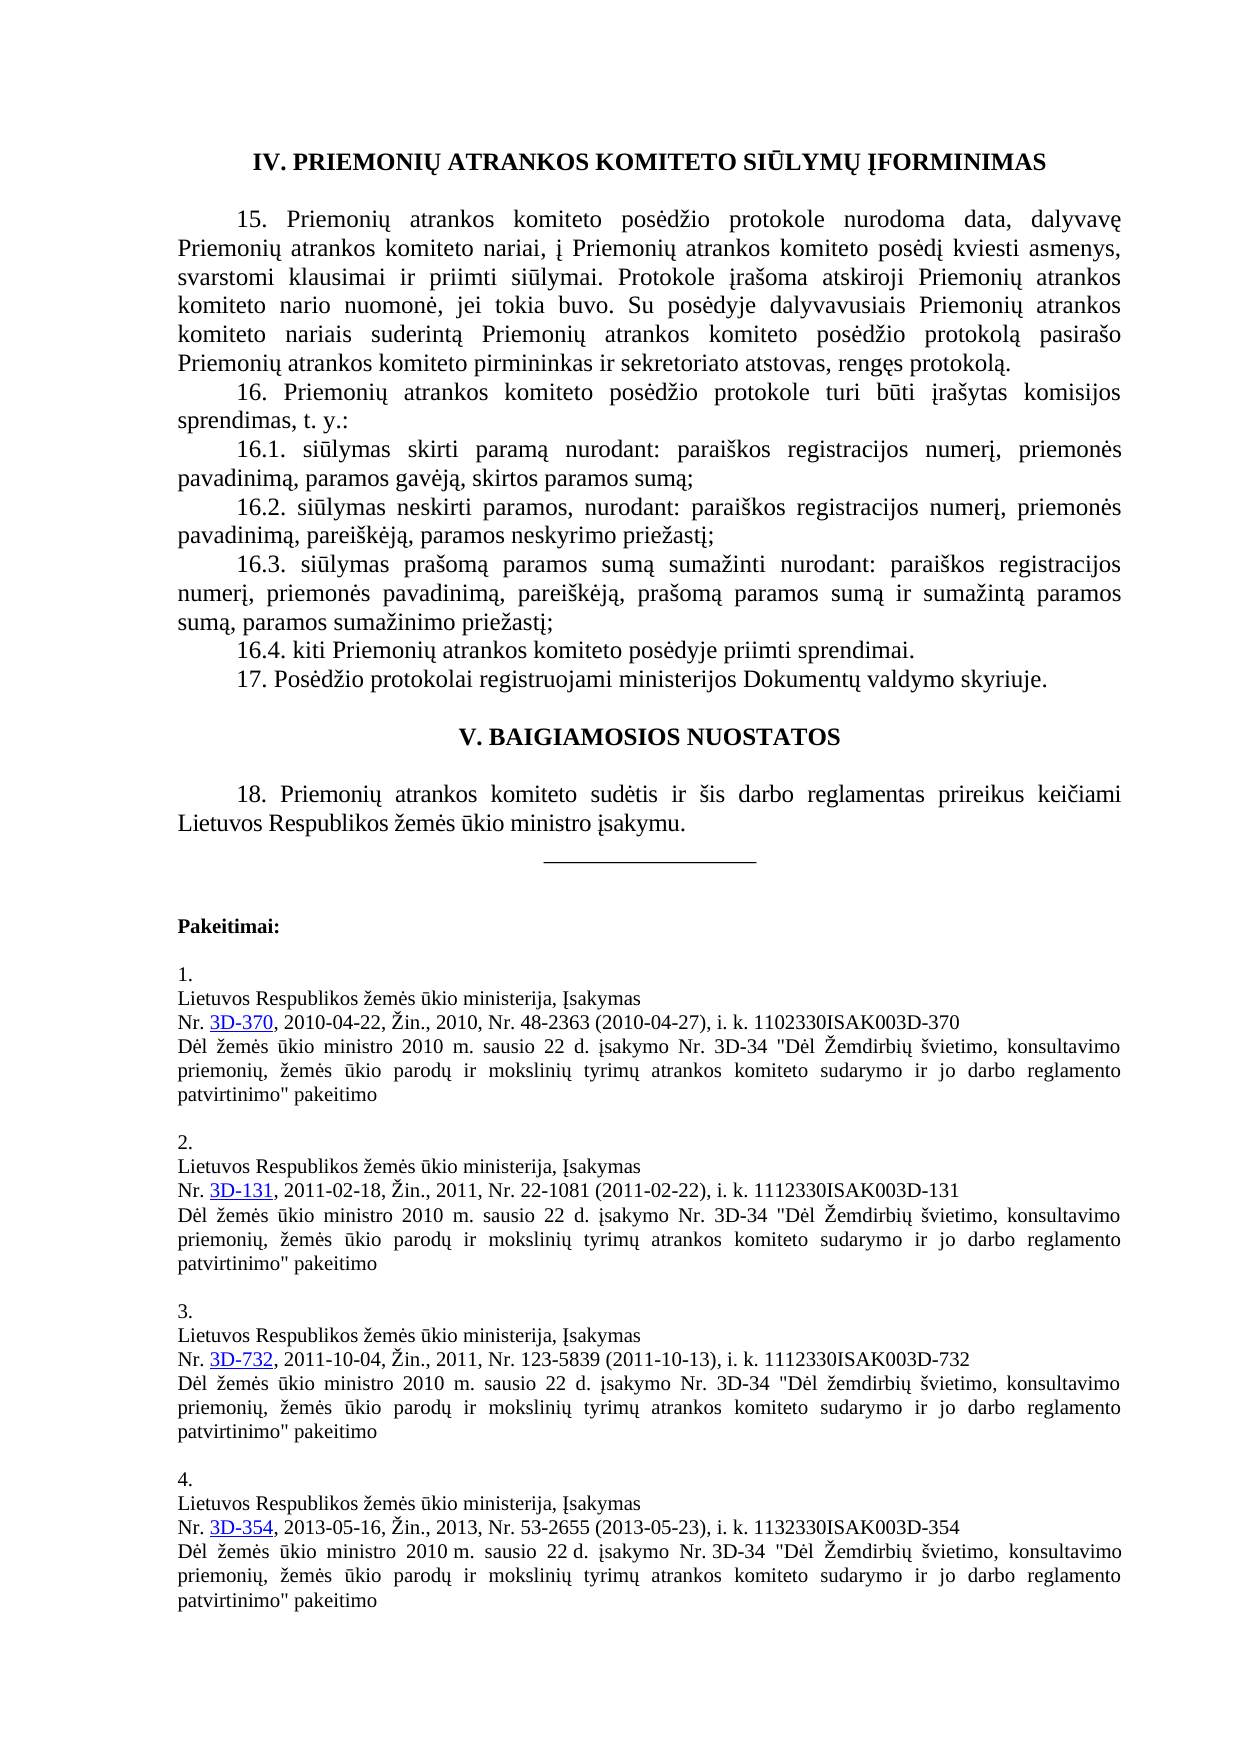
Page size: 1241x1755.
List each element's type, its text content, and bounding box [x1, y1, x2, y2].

text IV. PRIEMONIŲ ATRANKOS KOMITETO SIŪLYMŲ ĮFORMINIMAS [177, 147, 1122, 176]
text Nr. 3D-354, 2013-05-16, Žin., 2013, Nr. 53-2655 (2013-05-23), i. k. 1132330ISAK003D-354 [177, 1515, 1122, 1539]
text _________________ [177, 837, 1122, 866]
text 15. Priemonių atrankos komiteto posėdžio protokole nurodoma data, dalyvavę Priemonių atrankos komiteto nariai, į Priemonių atrankos komiteto posėdį kviesti asmenys, svarstomi klausimai ir priimti siūlymai. Protokole įrašoma atskiroji Priemonių atrankos komiteto nario nuomonė, jei tokia buvo. Su posėdyje dalyvavusiais Priemonių atrankos komiteto nariais suderintą Priemonių atrankos komiteto posėdžio protokolą pasirašo Priemonių atrankos komiteto pirmininkas ir sekretoriato atstovas, rengęs protokolą. [177, 204, 1122, 377]
text 2. [177, 1130, 1122, 1154]
text Lietuvos Respublikos žemės ūkio ministerija, Įsakymas [177, 1491, 1122, 1515]
text 4. [177, 1467, 1122, 1491]
text Dėl žemės ūkio ministro 2010 m. sausio 22 d. įsakymo Nr. 3D-34 "Dėl Žemdirbių švietimo, konsultavimo priemonių, žemės ūkio parodų ir mokslinių tyrimų atrankos komiteto sudarymo ir jo darbo reglamento patvirtinimo" pakeitimo [177, 1539, 1122, 1612]
text Dėl žemės ūkio ministro 2010 m. sausio 22 d. įsakymo Nr. 3D-34 "Dėl Žemdirbių švietimo, konsultavimo priemonių, žemės ūkio parodų ir mokslinių tyrimų atrankos komiteto sudarymo ir jo darbo reglamento patvirtinimo" pakeitimo [177, 1034, 1122, 1106]
text 18. Priemonių atrankos komiteto sudėtis ir šis darbo reglamentas prireikus keičiami Lietuvos Respublikos žemės ūkio ministro įsakymu. [177, 779, 1122, 837]
text Nr. 3D-131, 2011-02-18, Žin., 2011, Nr. 22-1081 (2011-02-22), i. k. 1112330ISAK003D-131 [177, 1178, 1122, 1202]
text 16.3. siūlymas prašomą paramos sumą sumažinti nurodant: paraiškos registracijos numerį, priemonės pavadinimą, pareiškėją, prašomą paramos sumą ir sumažintą paramos sumą, paramos sumažinimo priežastį; [177, 549, 1122, 636]
text Dėl žemės ūkio ministro 2010 m. sausio 22 d. įsakymo Nr. 3D-34 "Dėl Žemdirbių švietimo, konsultavimo priemonių, žemės ūkio parodų ir mokslinių tyrimų atrankos komiteto sudarymo ir jo darbo reglamento patvirtinimo" pakeitimo [177, 1202, 1122, 1275]
text Lietuvos Respublikos žemės ūkio ministerija, Įsakymas [177, 1323, 1122, 1347]
text 17. Posėdžio protokolai registruojami ministerijos Dokumentų valdymo skyriuje. [177, 664, 1122, 693]
text 16.4. kiti Priemonių atrankos komiteto posėdyje priimti sprendimai. [177, 636, 1122, 664]
text Nr. 3D-732, 2011-10-04, Žin., 2011, Nr. 123-5839 (2011-10-13), i. k. 1112330ISAK003D-732 [177, 1347, 1122, 1371]
text 3. [177, 1299, 1122, 1323]
text 16. Priemonių atrankos komiteto posėdžio protokole turi būti įrašytas komisijos sprendimas, t. y.: [177, 377, 1122, 434]
text V. BAIGIAMOSIOS NUOSTATOS [177, 722, 1122, 751]
text Lietuvos Respublikos žemės ūkio ministerija, Įsakymas [177, 986, 1122, 1010]
text Pakeitimai: [177, 914, 1122, 938]
text Dėl žemės ūkio ministro 2010 m. sausio 22 d. įsakymo Nr. 3D-34 "Dėl žemdirbių švietimo, konsultavimo priemonių, žemės ūkio parodų ir mokslinių tyrimų atrankos komiteto sudarymo ir jo darbo reglamento patvirtinimo" pakeitimo [177, 1371, 1122, 1443]
text Lietuvos Respublikos žemės ūkio ministerija, Įsakymas [177, 1154, 1122, 1178]
text Nr. 3D-370, 2010-04-22, Žin., 2010, Nr. 48-2363 (2010-04-27), i. k. 1102330ISAK003D-370 [177, 1010, 1122, 1034]
text 16.2. siūlymas neskirti paramos, nurodant: paraiškos registracijos numerį, priemonės pavadinimą, pareiškėją, paramos neskyrimo priežastį; [177, 492, 1122, 549]
text 16.1. siūlymas skirti paramą nurodant: paraiškos registracijos numerį, priemonės pavadinimą, paramos gavėją, skirtos paramos sumą; [177, 434, 1122, 492]
text 1. [177, 962, 1122, 986]
